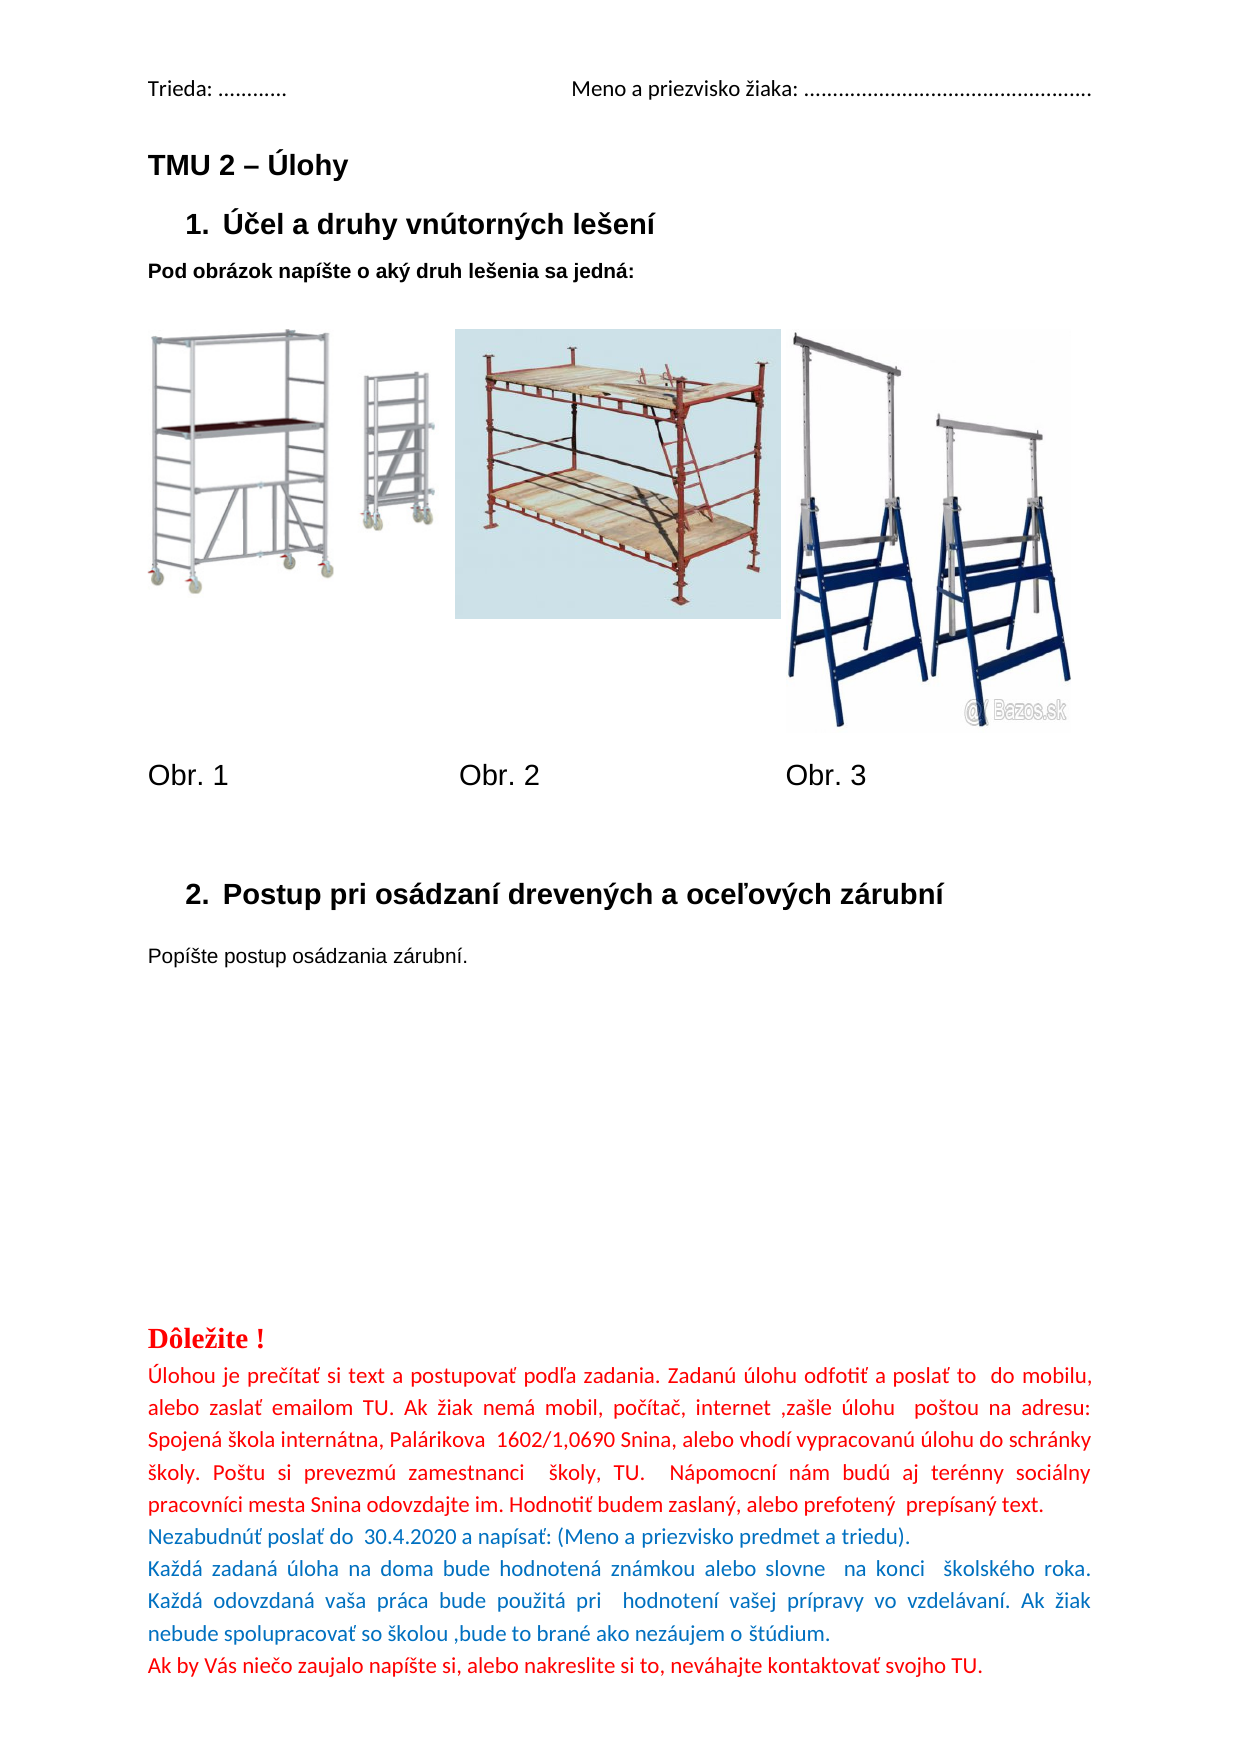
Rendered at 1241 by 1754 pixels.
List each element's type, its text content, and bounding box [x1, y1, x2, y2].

text Ak by Vás niečo zaujalo napíšte si, alebo nakreslite si to, neváhajte kontaktovať svojho TU. [148, 1651, 1093, 1679]
text TMU 2 – Úlohy [148, 148, 1093, 181]
text Pod obrázok napíšte o aký druh lešenia sa jedná: [148, 259, 1093, 283]
text Popíšte postup osádzania zárubní. [148, 944, 1093, 968]
text Obr. 1 Obr. 2 Obr. 3 [148, 758, 1093, 791]
text Každá zadaná úloha na doma bude hodnotená známkou alebo slovne na konci školského roka. Každá odovzdaná vaša práca bude použitá pri hodnotení vašej prípravy vo vzdelávaní. Ak žiak nebude spolupracovať so školou ,bude to brané ako nezáujem o štúdium. [148, 1554, 1093, 1647]
subtitle Dôležite ! [148, 1321, 1093, 1354]
list Účel a druhy vnútorných lešení [185, 207, 1093, 241]
text Nezabudnúť poslať do 30.4.2020 a napísať: (Meno a priezvisko predmet a triedu). [148, 1522, 1093, 1550]
text Úlohou je prečítať si text a postupovať podľa zadania. Zadanú úlohu odfotiť a poslať to do mobilu, alebo zaslať emailom TU. Ak žiak nemá mobil, počítač, internet ,zašle úlohu poštou na adresu: Spojená škola internátna, Palárikova 1602/1,0690 Snina, alebo vhodí vypracovanú úlohu do schránky školy. Poštu si prevezmú zamestnanci školy, TU. Nápomocní nám budú aj terénny sociálny pracovníci mesta Snina odovzdajte im. Hodnotiť budem zaslaný, alebo prefotený prepísaný text. [148, 1361, 1093, 1518]
list Postup pri osádzaní drevených a oceľových zárubní [185, 877, 1093, 910]
